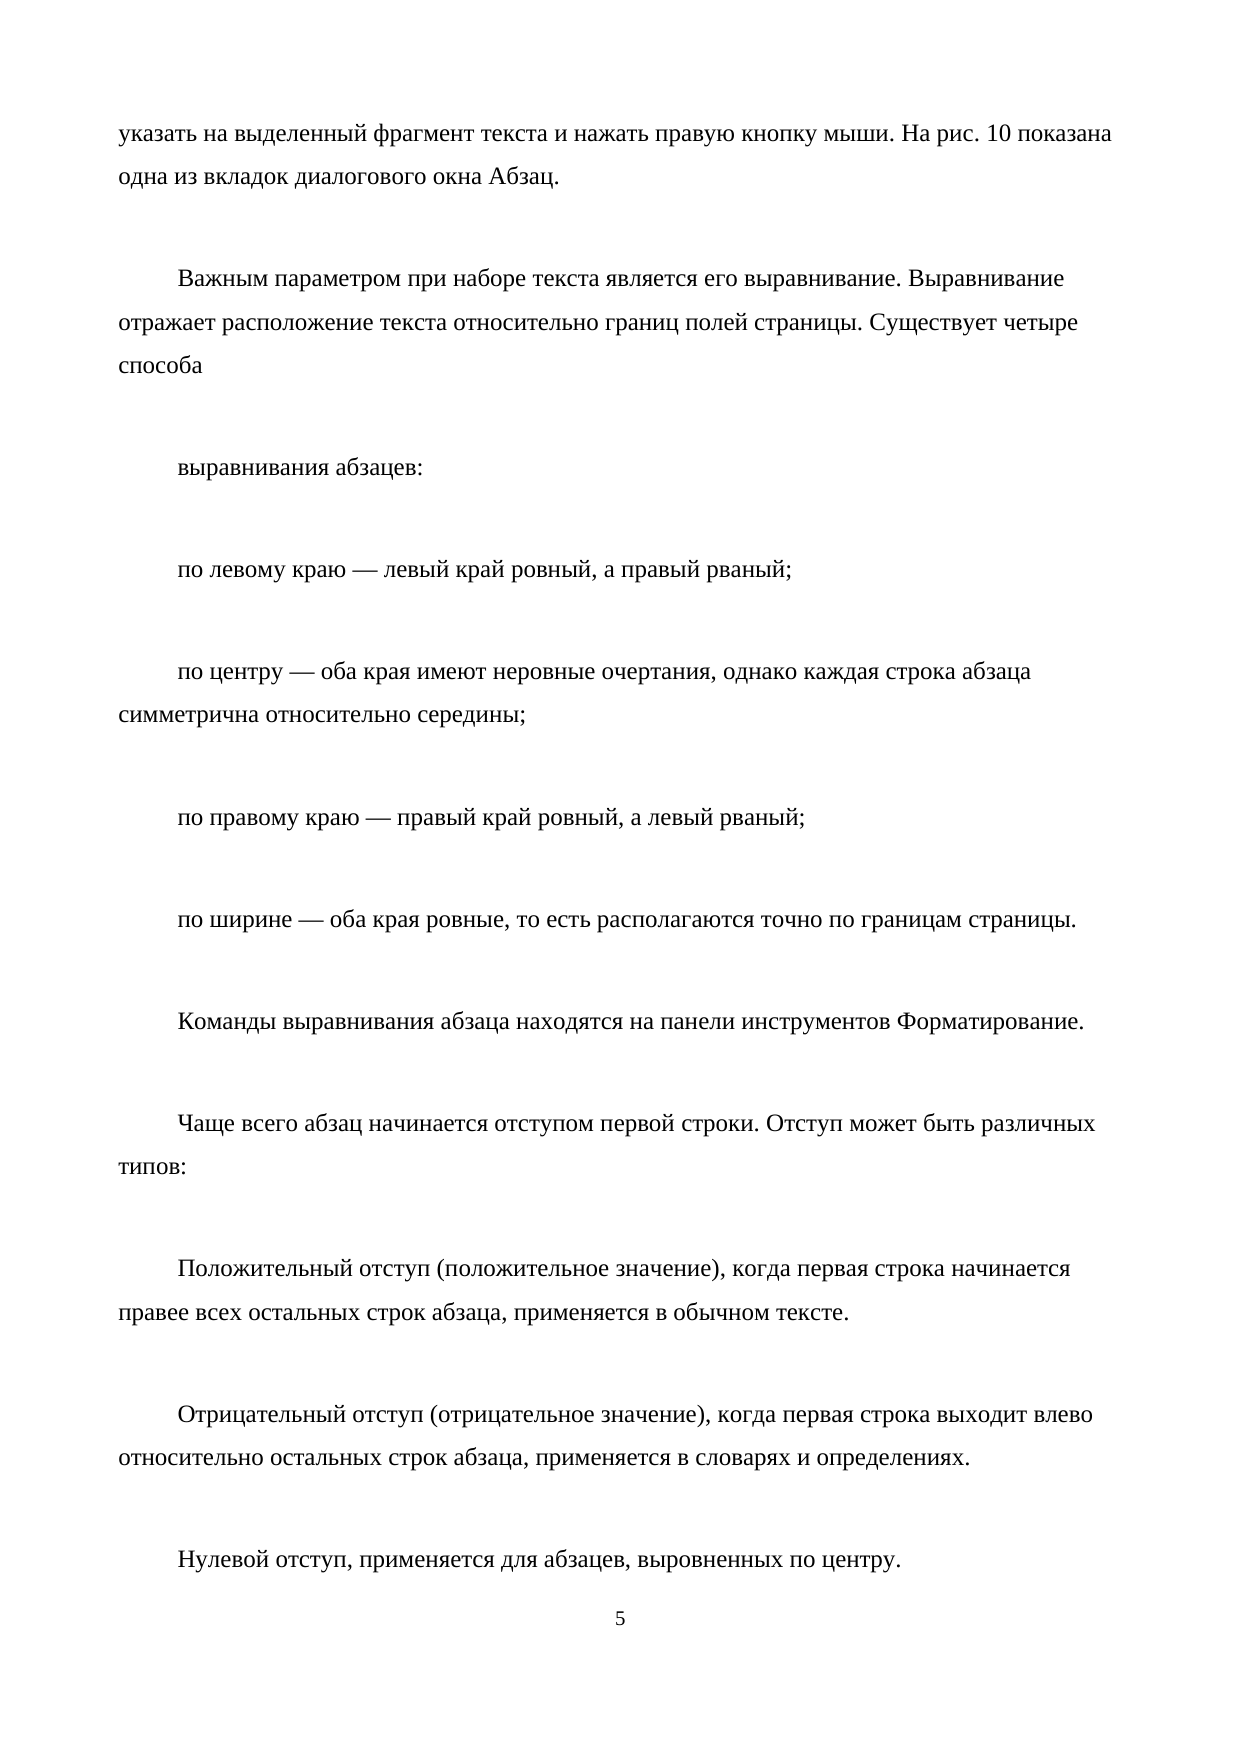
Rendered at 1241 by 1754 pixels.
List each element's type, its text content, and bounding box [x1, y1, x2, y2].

text Нулевой отступ, применяется для абзацев, выровненных по центру. [118, 1544, 1122, 1573]
text по правому краю — правый край ровный, а левый рваный; [118, 802, 1122, 830]
text по левому краю — левый край ровный, а правый рваный; [118, 554, 1122, 583]
text выравнивания абзацев: [118, 452, 1122, 481]
text Положительный отступ (положительное значение), когда первая строка начинается правее всех остальных строк абзаца, применяется в обычном тексте. [118, 1253, 1122, 1325]
text Чаще всего абзац начинается отступом первой строки. Отступ может быть различных типов: [118, 1108, 1122, 1180]
text Важным параметром при наборе текста является его выравнивание. Выравнивание отражает расположение текста относительно границ полей страницы. Существует четыре способа [118, 263, 1122, 378]
text по центру — оба края имеют неровные очертания, однако каждая строка абзаца симметрична относительно середины; [118, 656, 1122, 728]
text указать на выделенный фрагмент текста и нажать правую кнопку мыши. На рис. 10 показана одна из вкладок диалогового окна Абзац. [118, 118, 1122, 190]
text Команды выравнивания абзаца находятся на панели инструментов Форматирование. [118, 1006, 1122, 1035]
text Отрицательный отступ (отрицательное значение), когда первая строка выходит влево относительно остальных строк абзаца, применяется в словарях и определениях. [118, 1399, 1122, 1471]
text по ширине — оба края ровные, то есть располагаются точно по границам страницы. [118, 904, 1122, 932]
